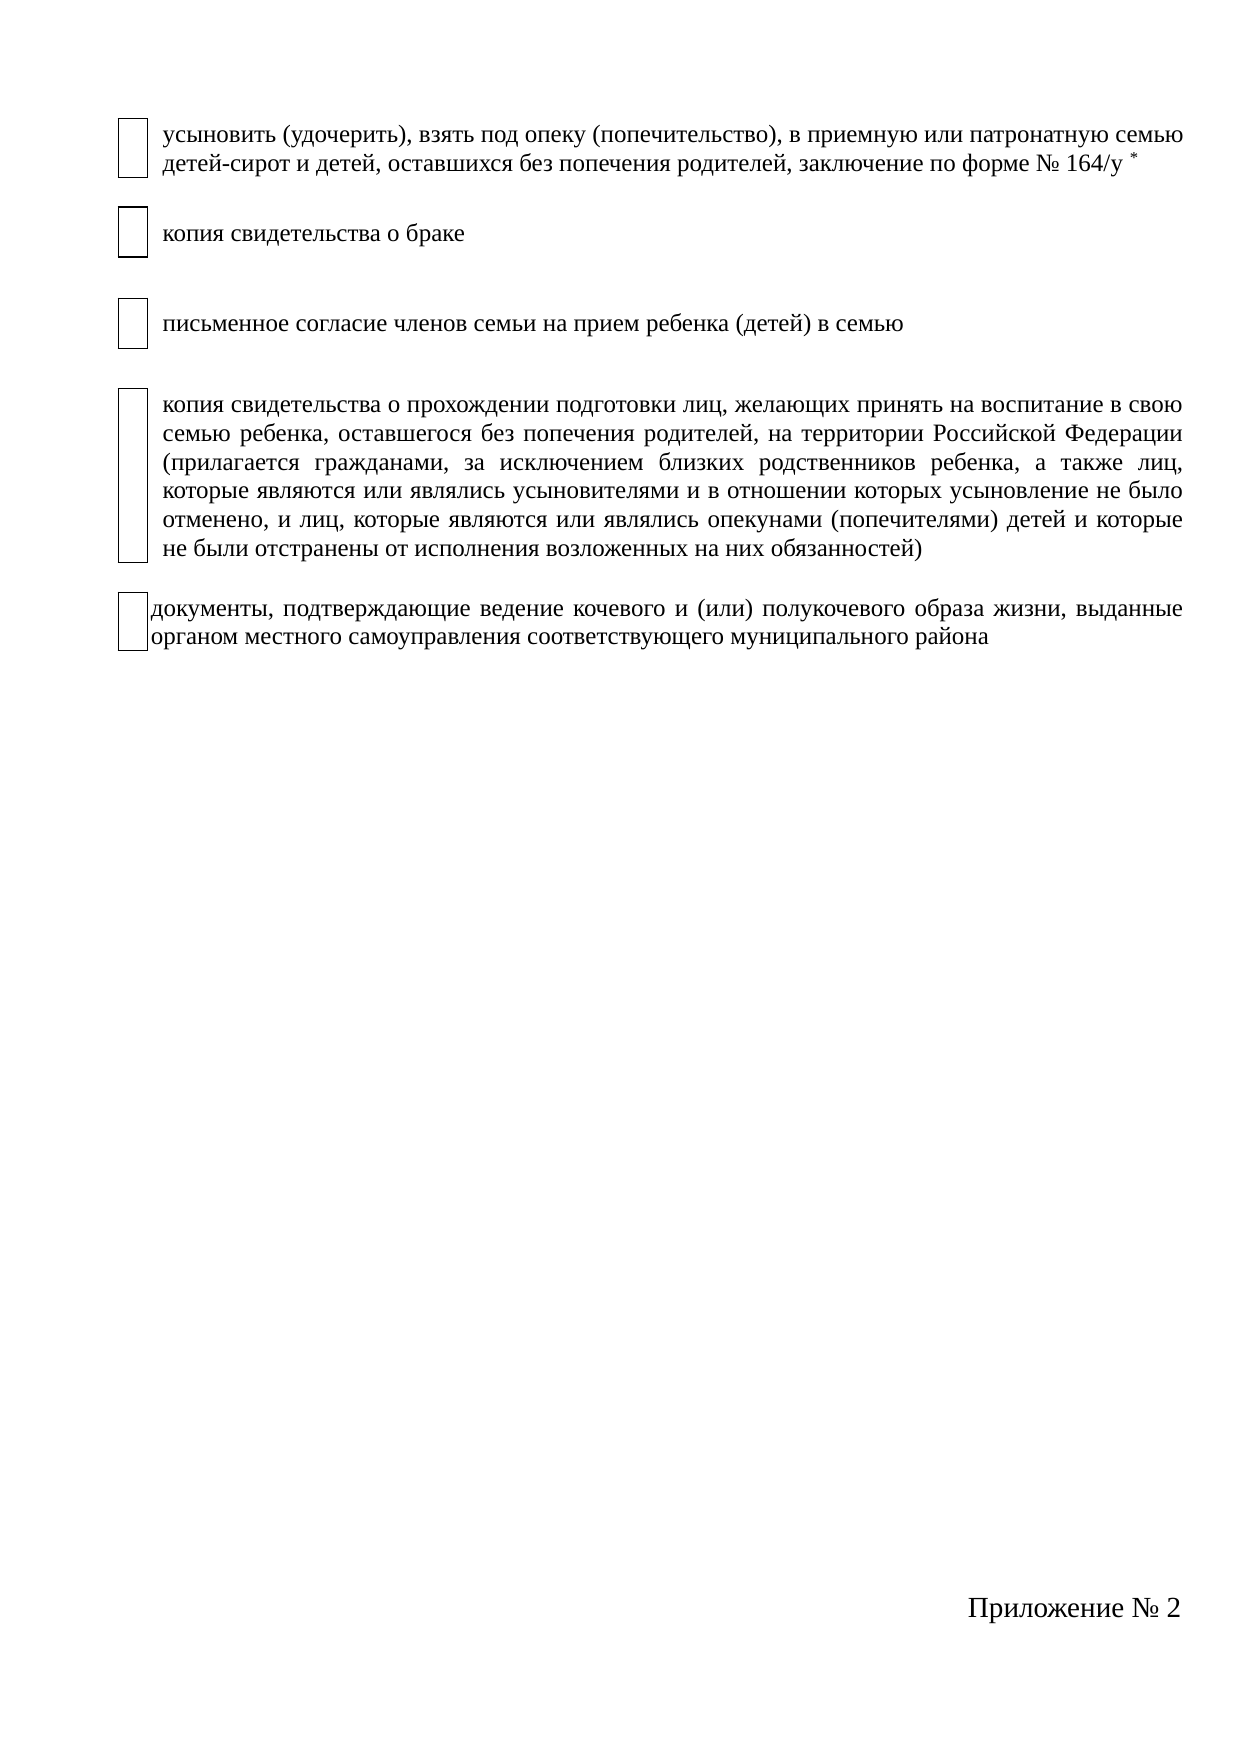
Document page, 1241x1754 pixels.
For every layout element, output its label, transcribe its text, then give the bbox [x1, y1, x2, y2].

table_header [119, 208, 147, 256]
table_cell усыновить (удочерить), взять под опеку (попечительство), в приемную или патронатную семью детей-сирот и детей, оставшихся без попечения родителей, заключение по форме № 164/у [148, 118, 1187, 177]
table_header письменное согласие членов семьи на прием ребенка (детей) в семью [148, 298, 1187, 347]
table_header [119, 389, 147, 562]
table_header копия свидетельства о браке [148, 206, 1187, 256]
table_header копия свидетельства о прохождении подготовки лиц, желающих принять на воспитание в свою семью ребенка, оставшегося без попечения родителей, на территории Российской Федерации (прилагается гражданами, за исключением близких родственников ребенка, а также лиц, которые являются или являлись усыновителями и в отношении которых усыновление не было отменено, и лиц, которые являются или являлись опекунами (попечителями) детей и которые не были отстранены от исполнения возложенных на них обязанностей) [148, 388, 1187, 562]
table_cell [119, 119, 147, 177]
table_header [119, 593, 147, 650]
table_header [119, 299, 147, 347]
table_header документы, подтверждающие ведение кочевого и (или) полукочевого образа жизни, выданные органом местного самоуправления соответствующего муниципального района [148, 592, 1187, 650]
text Приложение № 2 [118, 1590, 1181, 1624]
